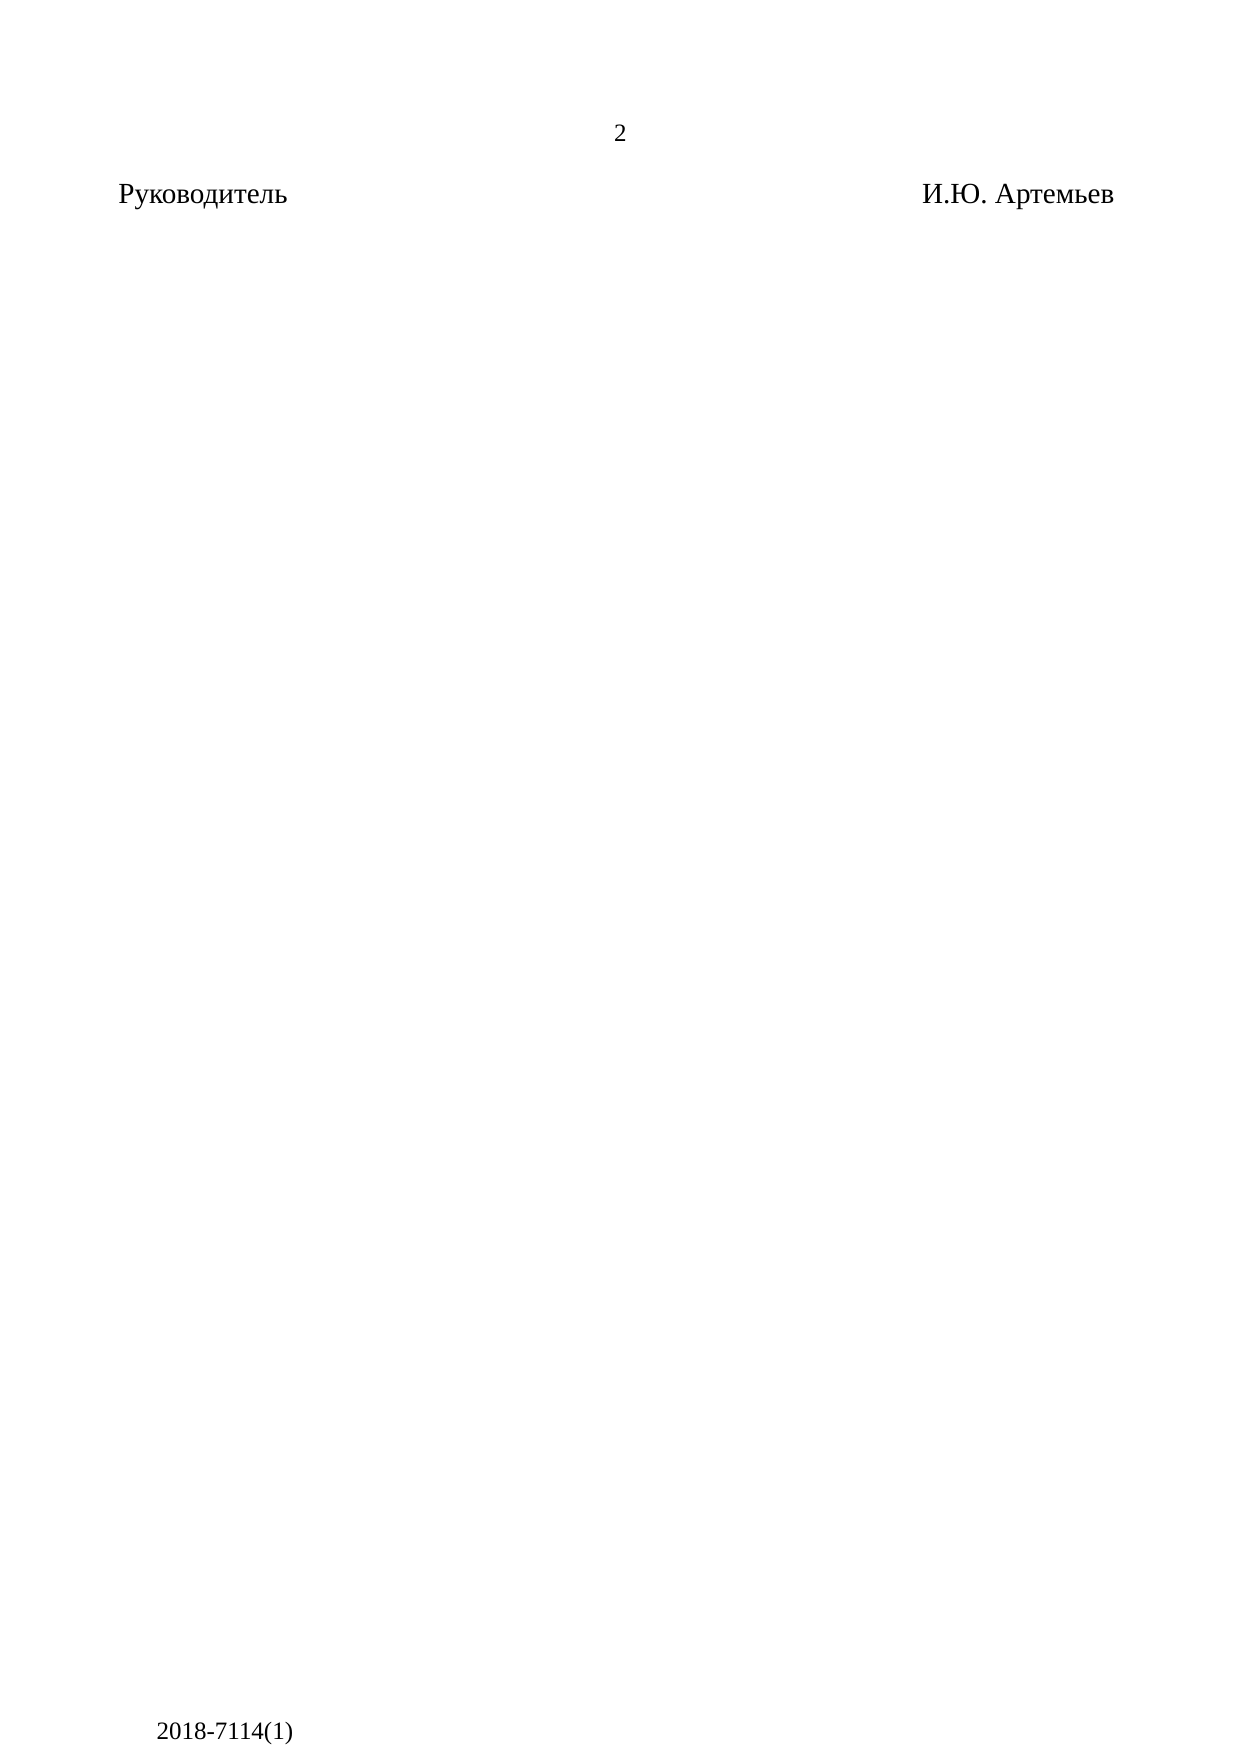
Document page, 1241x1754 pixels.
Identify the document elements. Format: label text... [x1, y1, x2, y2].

text Руководитель И.Ю. Артемьев [118, 176, 1122, 210]
